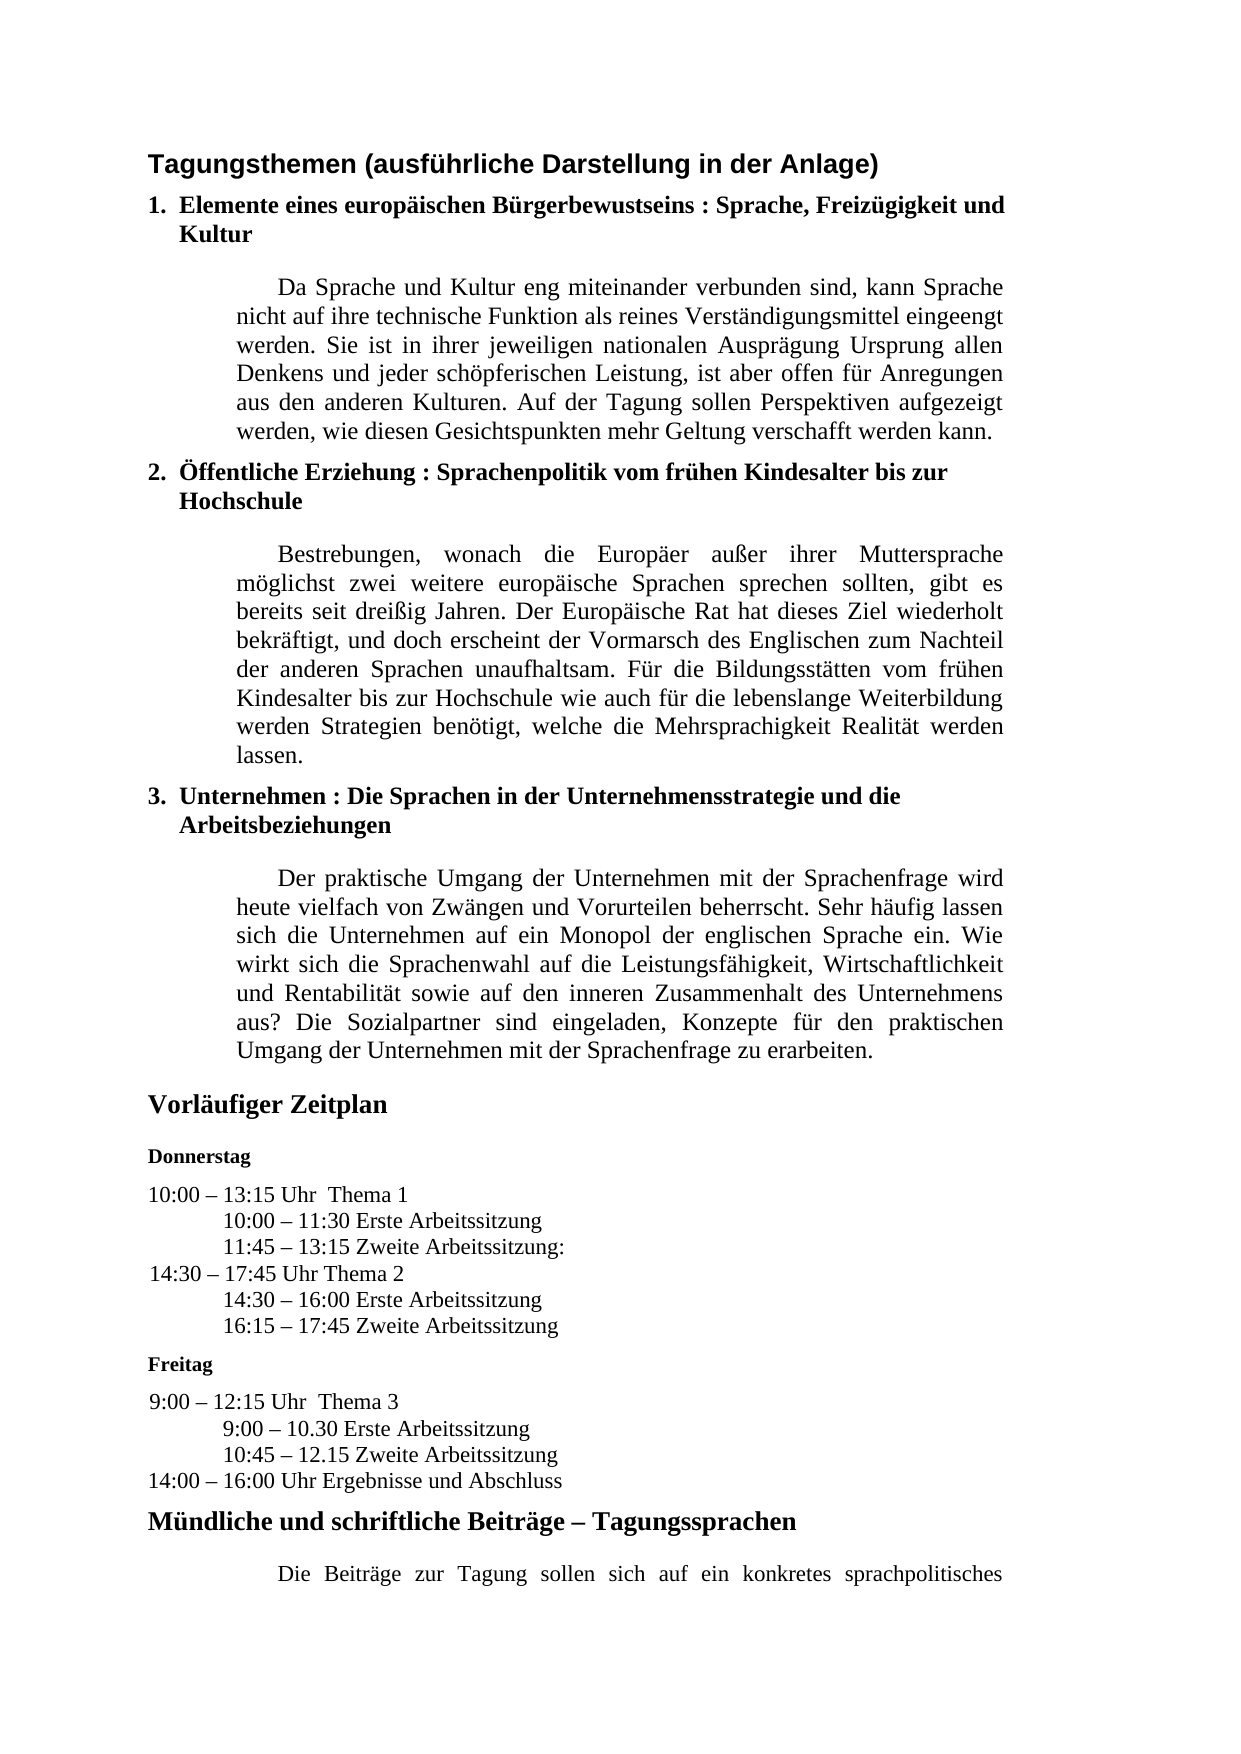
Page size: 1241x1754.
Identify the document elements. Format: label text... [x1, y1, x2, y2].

subtitle 1. Elemente eines europäischen Bürgerbewustseins : Sprache, Freizügigkeit und Kultur [148, 191, 1093, 248]
text 10:00 – 13:15 Uhr Thema 1 [148, 1181, 1004, 1207]
text Bestrebungen, wonach die Europäer außer ihrer Muttersprache möglichst zwei weitere europäische Sprachen sprechen sollten, gibt es bereits seit dreißig Jahren. Der Europäische Rat hat dieses Ziel wiederholt bekräftigt, und doch erscheint der Vormarsch des Englischen zum Nachteil der anderen Sprachen unaufhaltsam. Für die Bildungsstätten vom frühen Kindesalter bis zur Hochschule wie auch für die lebenslange Weiterbildung werden Strategien benötigt, welche die Mehrsprachigkeit Realität werden lassen. [236, 539, 1004, 769]
subtitle Tagungsthemen (ausführliche Darstellung in der Anlage) [148, 148, 1093, 179]
text 10:00 – 11:30 Erste Arbeitssitzung [223, 1207, 1093, 1233]
text Die Beiträge zur Tagung sollen sich auf ein konkretes sprachpolitisches [236, 1560, 1004, 1587]
text 9:00 – 10.30 Erste Arbeitssitzung [223, 1415, 1093, 1441]
text 14:00 – 16:00 Uhr Ergebnisse und Abschluss [148, 1467, 1004, 1494]
text Der praktische Umgang der Unternehmen mit der Sprachenfrage wird heute vielfach von Zwängen und Vorurteilen beherrscht. Sehr häufig lassen sich die Unternehmen auf ein Monopol der englischen Sprache ein. Wie wirkt sich die Sprachenwahl auf die Leistungsfähigkeit, Wirtschaftlichkeit und Rentabilität sowie auf den inneren Zusammenhalt des Unternehmens aus? Die Sozialpartner sind eingeladen, Konzepte für den praktischen Umgang der Unternehmen mit der Sprachenfrage zu erarbeiten. [236, 863, 1004, 1064]
subtitle Vorläufiger Zeitplan [148, 1088, 1093, 1119]
text 10:45 – 12.15 Zweite Arbeitssitzung [223, 1441, 1093, 1467]
text Da Sprache und Kultur eng miteinander verbunden sind, kann Sprache nicht auf ihre technische Funktion als reines Verständigungsmittel eingeengt werden. Sie ist in ihrer jeweiligen nationalen Ausprägung Ursprung allen Denkens und jeder schöpferischen Leistung, ist aber offen für Anregungen aus den anderen Kulturen. Auf der Tagung sollen Perspektiven aufgezeigt werden, wie diesen Gesichtspunkten mehr Geltung verschafft werden kann. [236, 272, 1004, 445]
subtitle Mündliche und schriftliche Beiträge – Tagungssprachen [148, 1506, 1093, 1537]
subtitle Freitag [148, 1352, 1093, 1376]
subtitle 2. Öffentliche Erziehung : Sprachenpolitik vom frühen Kindesalter bis zur Hochschule [148, 457, 1093, 515]
subtitle 3. Unternehmen : Die Sprachen in der Unternehmensstrategie und die Arbeitsbeziehungen [148, 781, 1093, 839]
subtitle Donnerstag [148, 1144, 1093, 1168]
text 11:45 – 13:15 Zweite Arbeitssitzung: [223, 1233, 1093, 1260]
text 9:00 – 12:15 Uhr Thema 3 [149, 1388, 1004, 1415]
text 14:30 – 16:00 Erste Arbeitssitzung [223, 1286, 1093, 1312]
text 16:15 – 17:45 Zweite Arbeitssitzung [223, 1312, 1093, 1339]
text 14:30 – 17:45 Uhr Thema 2 [148, 1260, 1004, 1286]
